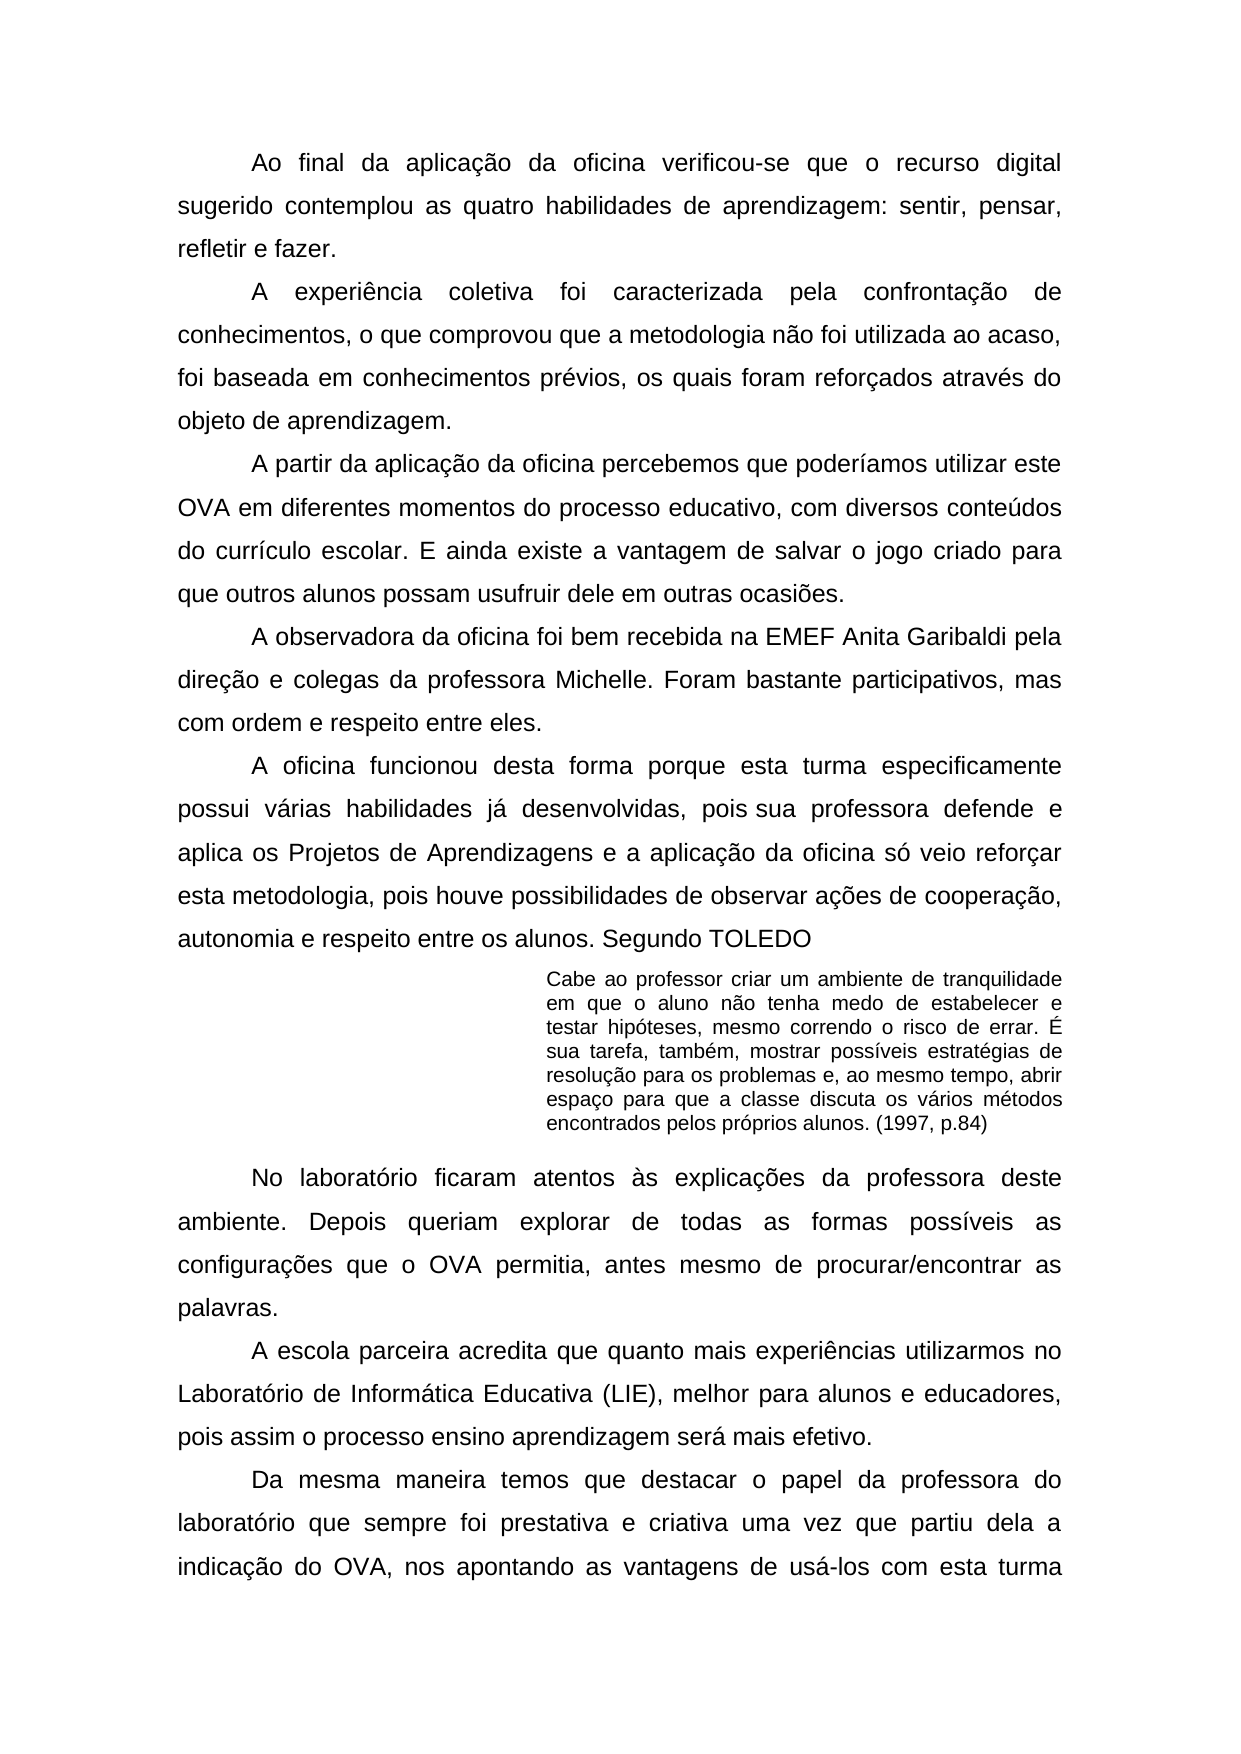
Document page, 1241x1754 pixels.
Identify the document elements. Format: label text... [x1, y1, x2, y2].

text A oficina funcionou desta forma porque esta turma especificamente possui várias habilidades já desenvolvidas, pois sua professora defende e aplica os Projetos de Aprendizagens e a aplicação da oficina só veio reforçar esta metodologia, pois houve possibilidades de observar ações de cooperação, autonomia e respeito entre os alunos. Segundo TOLEDO [177, 751, 1063, 953]
text A partir da aplicação da oficina percebemos que poderíamos utilizar este OVA em diferentes momentos do processo educativo, com diversos conteúdos do currículo escolar. E ainda existe a vantagem de salvar o jogo criado para que outros alunos possam usufruir dele em outras ocasiões. [177, 449, 1063, 608]
text A escola parceira acredita que quanto mais experiências utilizarmos no Laboratório de Informática Educativa (LIE), melhor para alunos e educadores, pois assim o processo ensino aprendizagem será mais efetivo. [177, 1336, 1063, 1451]
text No laboratório ficaram atentos às explicações da professora deste ambiente. Depois queriam explorar de todas as formas possíveis as configurações que o OVA permitia, antes mesmo de procurar/encontrar as palavras. [177, 1163, 1063, 1322]
text Ao final da aplicação da oficina verificou-se que o recurso digital sugerido contemplou as quatro habilidades de aprendizagem: sentir, pensar, refletir e fazer. [177, 148, 1063, 263]
text A experiência coletiva foi caracterizada pela confrontação de conhecimentos, o que comprovou que a metodologia não foi utilizada ao acaso, foi baseada em conhecimentos prévios, os quais foram reforçados através do objeto de aprendizagem. [177, 277, 1063, 435]
text A observadora da oficina foi bem recebida na EMEF Anita Garibaldi pela direção e colegas da professora Michelle. Foram bastante participativos, mas com ordem e respeito entre eles. [177, 622, 1063, 737]
text Da mesma maneira temos que destacar o papel da professora do laboratório que sempre foi prestativa e criativa uma vez que partiu dela a indicação do OVA, nos apontando as vantagens de usá-los com esta turma [177, 1465, 1063, 1580]
text Cabe ao professor criar um ambiente de tranquilidade em que o aluno não tenha medo de estabelecer e testar hipóteses, mesmo correndo o risco de errar. É sua tarefa, também, mostrar possíveis estratégias de resolução para os problemas e, ao mesmo tempo, abrir espaço para que a classe discuta os vários métodos encontrados pelos próprios alunos. (1997, p.84) [546, 967, 1063, 1135]
